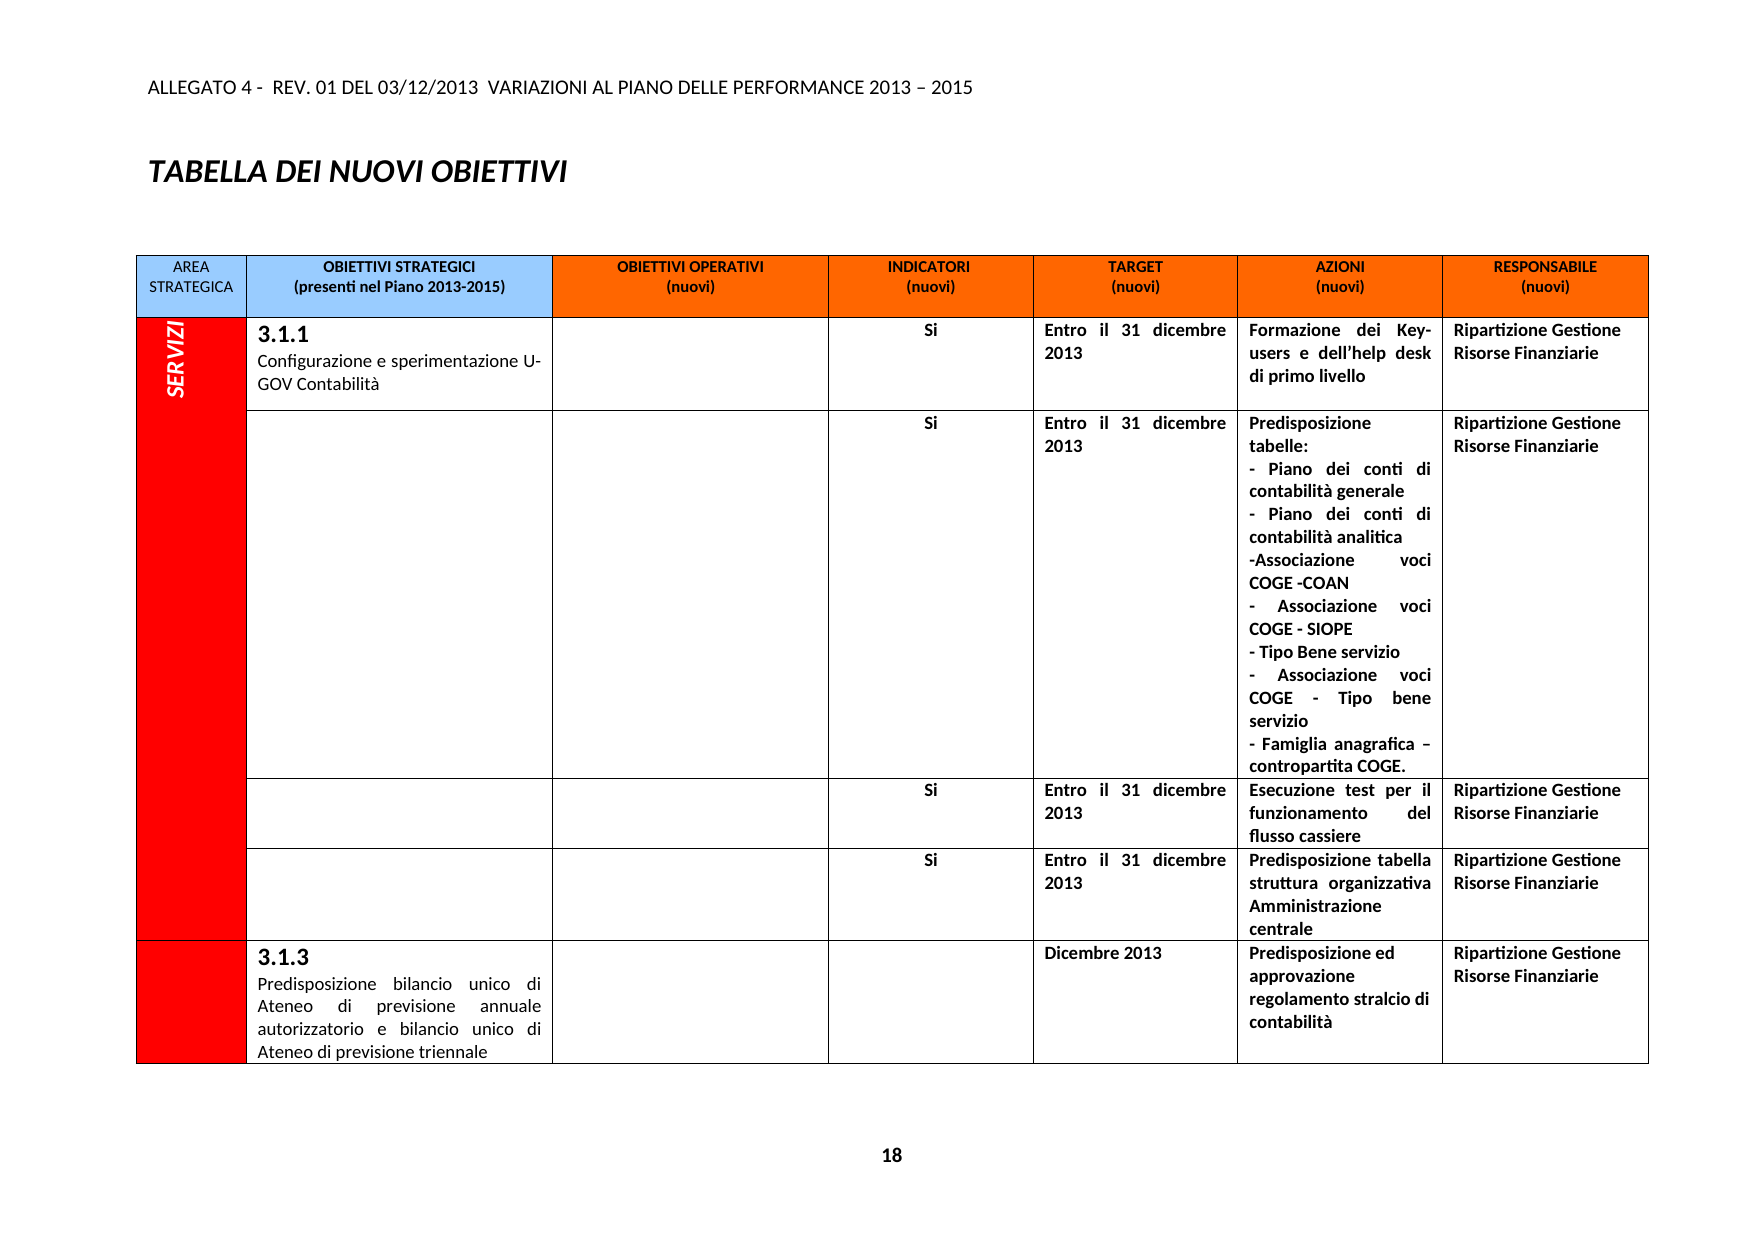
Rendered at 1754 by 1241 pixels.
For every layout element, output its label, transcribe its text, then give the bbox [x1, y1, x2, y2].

table_cell Entro il 31 dicembre 2013 [1034, 411, 1237, 778]
table_cell [829, 941, 1033, 1063]
table_cell 3.1.3 Predisposizione bilancio unico di Ateneo di previsione annuale autorizzatorio e bilancio unico di Ateneo di previsione triennale [247, 941, 552, 1063]
table_cell [553, 849, 828, 940]
table_cell Predisposizione ed approvazione regolamento stralcio di contabilità [1238, 941, 1442, 1063]
table_cell Entro il 31 dicembre 2013 [1034, 318, 1237, 410]
table_header OBIETTIVI STRATEGICI (presenti nel Piano 2013-2015) [247, 256, 552, 317]
table_cell [247, 779, 552, 847]
table_header INDICATORI (nuovi) [829, 256, 1033, 317]
table_cell Si [829, 849, 1033, 940]
table_header TARGET (nuovi) [1034, 256, 1237, 317]
table_header OBIETTIVI OPERATIVI (nuovi) [553, 256, 828, 317]
table_header RESPONSABILE (nuovi) [1443, 256, 1648, 317]
table_cell Si [829, 318, 1033, 410]
table_header AREA STRATEGICA [137, 256, 246, 317]
table_cell 3.1.1 Configurazione e sperimentazione U-GOV Contabilità [247, 318, 552, 410]
table_cell Ripartizione Gestione Risorse Finanziarie [1443, 849, 1648, 940]
table_cell [553, 941, 828, 1063]
table_cell [553, 318, 828, 410]
table_cell [553, 411, 828, 778]
table_cell Formazione dei Key-users e dell’help desk di primo livello [1238, 318, 1442, 410]
table_cell Ripartizione Gestione Risorse Finanziarie [1443, 411, 1648, 778]
table_cell Ripartizione Gestione Risorse Finanziarie [1443, 941, 1648, 1063]
table_cell [553, 779, 828, 847]
table_cell Ripartizione Gestione Risorse Finanziarie [1443, 779, 1648, 847]
table_cell [247, 411, 552, 778]
table_header AZIONI (nuovi) [1238, 256, 1442, 317]
table_cell SERVIZI [137, 318, 246, 940]
table_cell Si [829, 779, 1033, 847]
table_cell Ripartizione Gestione Risorse Finanziarie [1443, 318, 1648, 410]
table_cell Entro il 31 dicembre 2013 [1034, 849, 1237, 940]
table_cell [137, 941, 246, 1063]
table_cell Entro il 31 dicembre 2013 [1034, 779, 1237, 847]
text TABELLA DEI NUOVI OBIETTIVI [148, 150, 1636, 191]
table_cell Si [829, 411, 1033, 778]
table_cell [247, 849, 552, 940]
table_cell Predisposizione tabelle: - Piano dei conti di contabilità generale - Piano dei conti di contabilità analitica -Associazione voci COGE -COAN - Associazione voci COGE - SIOPE - Tipo Bene servizio - Associazione voci COGE - Tipo bene servizio - Famiglia anagrafica – contropartita COGE. [1238, 411, 1442, 778]
table_cell Dicembre 2013 [1034, 941, 1237, 1063]
table_cell Esecuzione test per il funzionamento del flusso cassiere [1238, 779, 1442, 847]
table_cell Predisposizione tabella struttura organizzativa Amministrazione centrale [1238, 849, 1442, 940]
